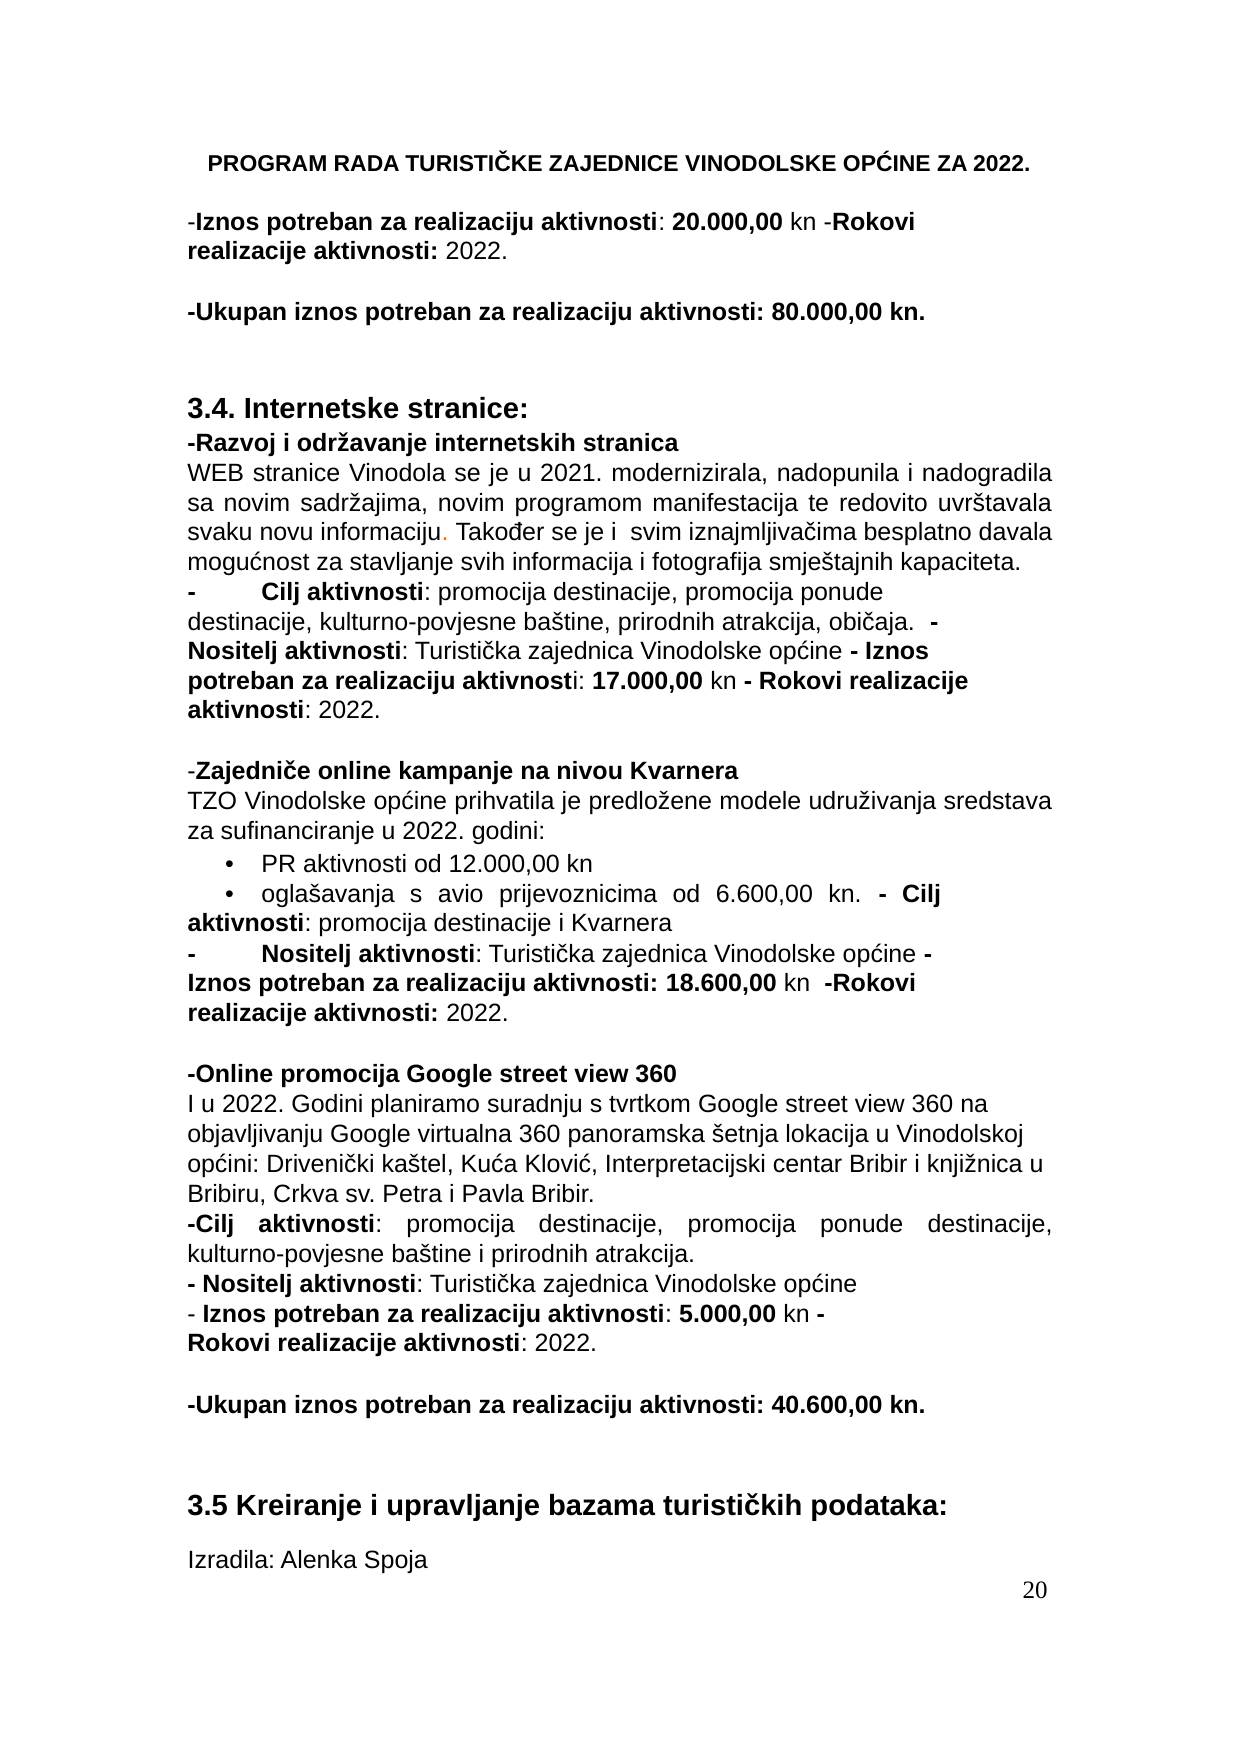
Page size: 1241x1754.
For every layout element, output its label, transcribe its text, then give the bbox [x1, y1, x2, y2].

list Cilj aktivnosti: promocija destinacije, promocija ponude destinacije, kulturno-povjesne baštine, prirodnih atrakcija, običaja. - Nositelj aktivnosti: Turistička zajednica Vinodolske općine - Iznos potreban za realizaciju aktivnosti: 17.000,00 kn - Rokovi realizacije aktivnosti: 2022. [187, 577, 988, 724]
text -Online promocija Google street view 360 [187, 1058, 1053, 1087]
text 3.5 Kreiranje i upravljanje bazama turističkih podataka: [187, 1488, 1053, 1522]
text -Ukupan iznos potreban za realizaciju aktivnosti: 40.600,00 kn. [187, 1390, 1053, 1419]
text -Iznos potreban za realizaciju aktivnosti: 20.000,00 kn -Rokovi realizacije aktivnosti: 2022. [187, 207, 916, 265]
text 3.4. Internetske stranice: [187, 391, 1053, 425]
text TZO Vinodolske općine prihvatila je predložene modele udruživanja sredstava za sufinanciranje u 2022. godini: [187, 786, 1053, 845]
text WEB stranice Vinodola se je u 2021. modernizirala, nadopunila i nadogradila sa novim sadržajima, novim programom manifestacija te redovito uvrštavala svaku novu informaciju. Također se je i svim iznajmljivačima besplatno davala mogućnost za stavljanje svih informacija i fotografija smještajnih kapaciteta. [187, 458, 1053, 576]
list PR aktivnosti od 12.000,00 kn [187, 849, 941, 877]
text -Zajedniče online kampanje na nivou Kvarnera [187, 756, 1053, 785]
text -Cilj aktivnosti: promocija destinacije, promocija ponude destinacije, kulturno-povjesne baštine i prirodnih atrakcija. [187, 1209, 1053, 1268]
text - Nositelj aktivnosti: Turistička zajednica Vinodolske općine - Iznos potreban za realizaciju aktivnosti: 5.000,00 kn - Rokovi realizacije aktivnosti: 2022. [187, 1269, 860, 1357]
text I u 2022. Godini planiramo suradnju s tvrtkom Google street view 360 na objavljivanju Google virtualna 360 panoramska šetnja lokacija u Vinodolskoj općini: Drivenički kaštel, Kuća Klović, Interpretacijski centar Bribir i knjižnica u Bribiru, Crkva sv. Petra i Pavla Bribir. [187, 1089, 1053, 1208]
list Nositelj aktivnosti: Turistička zajednica Vinodolske općine -Iznos potreban za realizaciju aktivnosti: 18.600,00 kn -Rokovi realizacije aktivnosti: 2022. [187, 938, 988, 1026]
text -Ukupan iznos potreban za realizaciju aktivnosti: 80.000,00 kn. [187, 297, 1053, 326]
text -Razvoj i održavanje internetskih stranica [187, 428, 1053, 457]
list oglašavanja s avio prijevoznicima od 6.600,00 kn. - Cilj aktivnosti: promocija destinacije i Kvarnera [187, 879, 941, 937]
